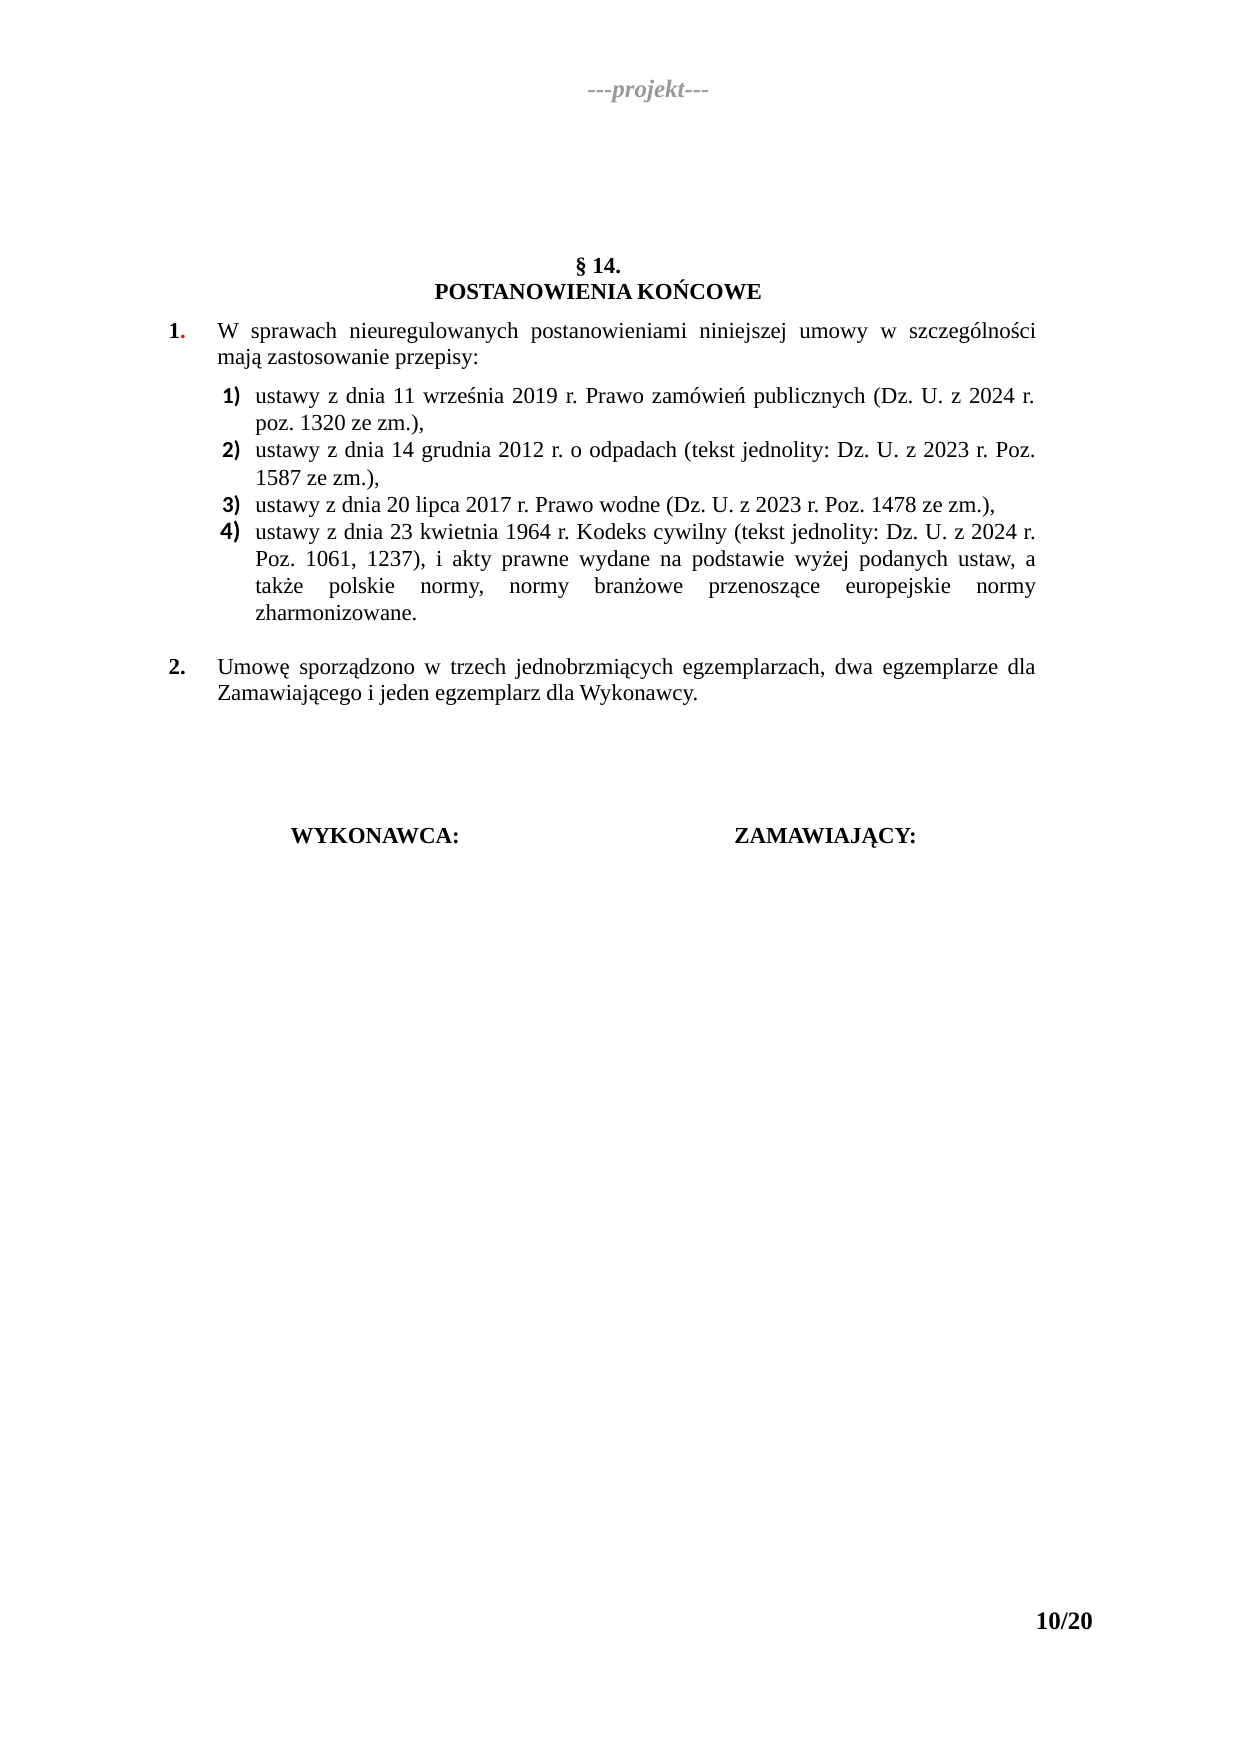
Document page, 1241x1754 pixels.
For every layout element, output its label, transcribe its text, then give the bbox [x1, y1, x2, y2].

table_cell WYKONAWCA: [148, 796, 602, 886]
table_cell [148, 148, 206, 227]
table_cell § 14. POSTANOWIENIA KOŃCOWE [148, 227, 1048, 317]
table_cell Umowę sporządzono w trzech jednobrzmiących egzemplarzach, dwa egzemplarze dla Zamawiającego i jeden egzemplarz dla Wykonawcy. [206, 653, 1048, 796]
table_cell W sprawach nieuregulowanych postanowieniami niniejszej umowy w szczególności mają zastosowanie przepisy: ustawy z dnia 11 września 2019 r. Prawo zamówień publicznych (Dz. U. z 2024 r. poz. 1320 ze zm.), ustawy z dnia 14 grudnia 2012 r. o odpadach (tekst jednolity: Dz. U. z 2023 r. Poz. 1587 ze zm.), ustawy z dnia 20 lipca 2017 r. Prawo wodne (Dz. U. z 2023 r. Poz. 1478 ze zm.), ustawy z dnia 23 kwietnia 1964 r. Kodeks cywilny (tekst jednolity: Dz. U. z 2024 r. Poz. 1061, 1237), i akty prawne wydane na podstawie wyżej podanych ustaw, a także polskie normy, normy branżowe przenoszące europejskie normy zharmonizowane. [206, 317, 1048, 653]
table_cell 2. [148, 653, 206, 796]
table_cell ZAMAWIAJĄCY: [602, 796, 1048, 886]
table_cell 1. [148, 317, 206, 653]
